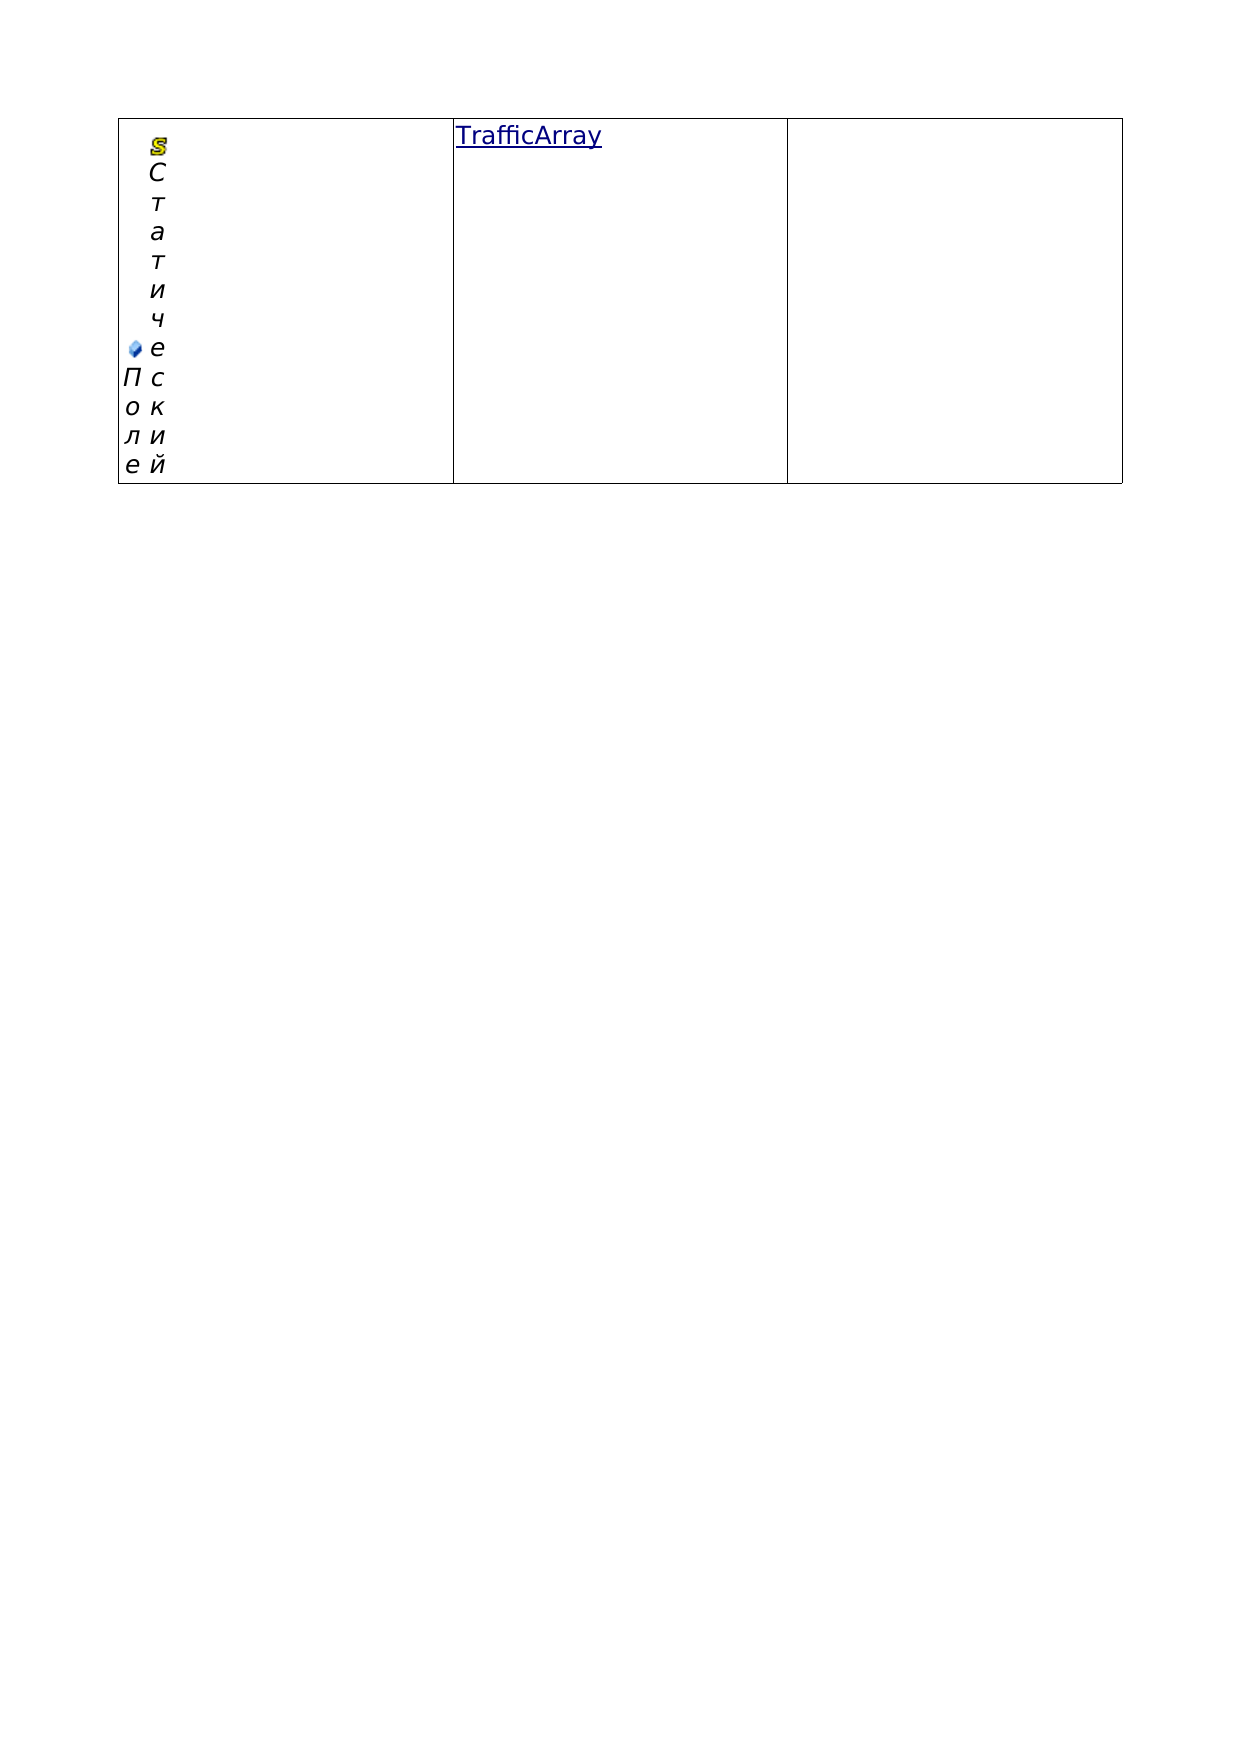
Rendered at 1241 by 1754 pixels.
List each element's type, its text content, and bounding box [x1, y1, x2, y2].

picture [146, 133, 172, 159]
picture [121, 337, 146, 363]
table_cell TrafficArray [454, 119, 787, 482]
table_cell [119, 119, 453, 482]
table_cell [788, 119, 1122, 482]
